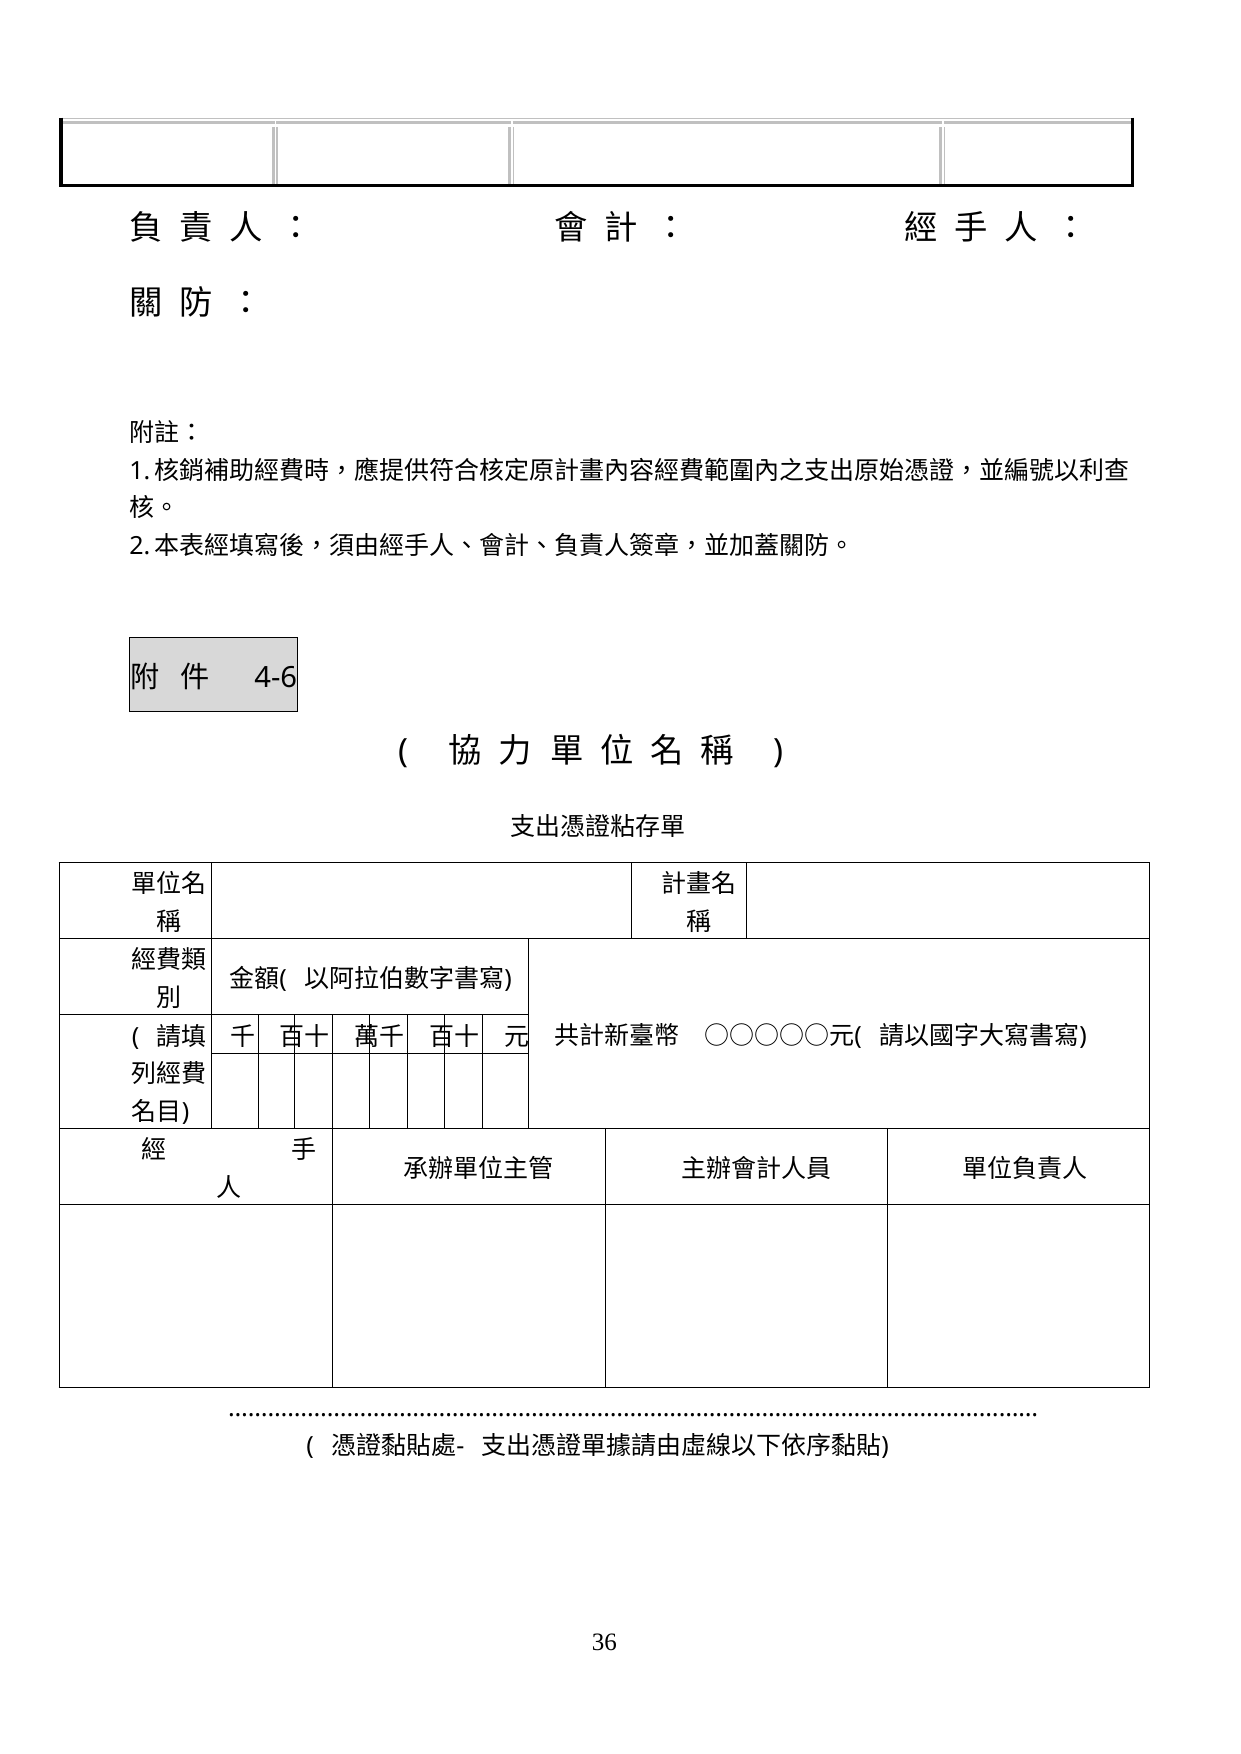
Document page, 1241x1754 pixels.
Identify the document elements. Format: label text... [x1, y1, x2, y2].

table_cell [511, 119, 942, 184]
table_cell 元 [483, 1015, 528, 1053]
text 2.本表經填寫後，須由經手人、會計、負責人簽章，並加蓋關防。 [54, 525, 1138, 562]
table_header [212, 863, 631, 938]
table_cell 十 [295, 1015, 332, 1053]
table_cell [333, 1205, 605, 1387]
table_header 計畫名稱 [632, 863, 746, 938]
text …………………………………………………………………………………………………………… [35, 1388, 1151, 1425]
table_cell 金額(以阿拉伯數字書寫) [212, 939, 528, 1014]
table_cell [942, 119, 1131, 184]
table_cell 千 [212, 1015, 258, 1053]
table_cell 百 [259, 1015, 294, 1053]
table_header 單位名稱 [60, 863, 211, 938]
table_cell [212, 1054, 258, 1128]
table_cell 百 [408, 1015, 444, 1053]
text 附註： [54, 412, 1138, 450]
table_cell 單位負責人 [888, 1129, 1149, 1204]
text (協力單位名稱) [129, 712, 1067, 787]
text 1.核銷補助經費時，應提供符合核定原計畫內容經費範圍內之支出原始憑證，並編號以利查核。 [54, 450, 1138, 525]
table_cell [259, 1054, 294, 1128]
table_cell 十 [445, 1015, 482, 1053]
table_header [747, 863, 1149, 938]
table_cell [275, 119, 511, 184]
text 負責人： 會計： 經手人： 關防： [35, 187, 1138, 337]
table_cell 經費類別 [60, 939, 211, 1014]
table_cell 經 手 人 [60, 1129, 332, 1204]
table_cell 共計新臺幣 ○○○○○元(請以國字大寫書寫) [529, 939, 1149, 1128]
table_cell 千 [370, 1015, 407, 1053]
text (憑證黏貼處-支出憑證單據請由虛線以下依序黏貼) [67, 1425, 1083, 1463]
text 附件4-6 [130, 638, 297, 711]
table_cell [370, 1054, 407, 1128]
table_cell 承辦單位主管 [333, 1129, 605, 1204]
table_cell [63, 124, 275, 184]
text 支出憑證粘存單 [129, 806, 1067, 843]
table_cell [606, 1205, 887, 1387]
table_cell [333, 1054, 369, 1128]
table_cell [483, 1054, 528, 1128]
table_cell [408, 1054, 444, 1128]
table_cell [888, 1205, 1149, 1387]
table_cell 百 [285, 1039, 294, 1044]
table_cell (請填列經費名目) [60, 1015, 211, 1128]
table_cell 百 [435, 1039, 444, 1044]
table_cell 萬 [333, 1015, 369, 1053]
text [298, 637, 1079, 712]
table_cell [295, 1054, 332, 1128]
table_cell [445, 1054, 482, 1128]
table_cell 主辦會計人員 [606, 1129, 887, 1204]
table_cell [60, 1205, 332, 1387]
